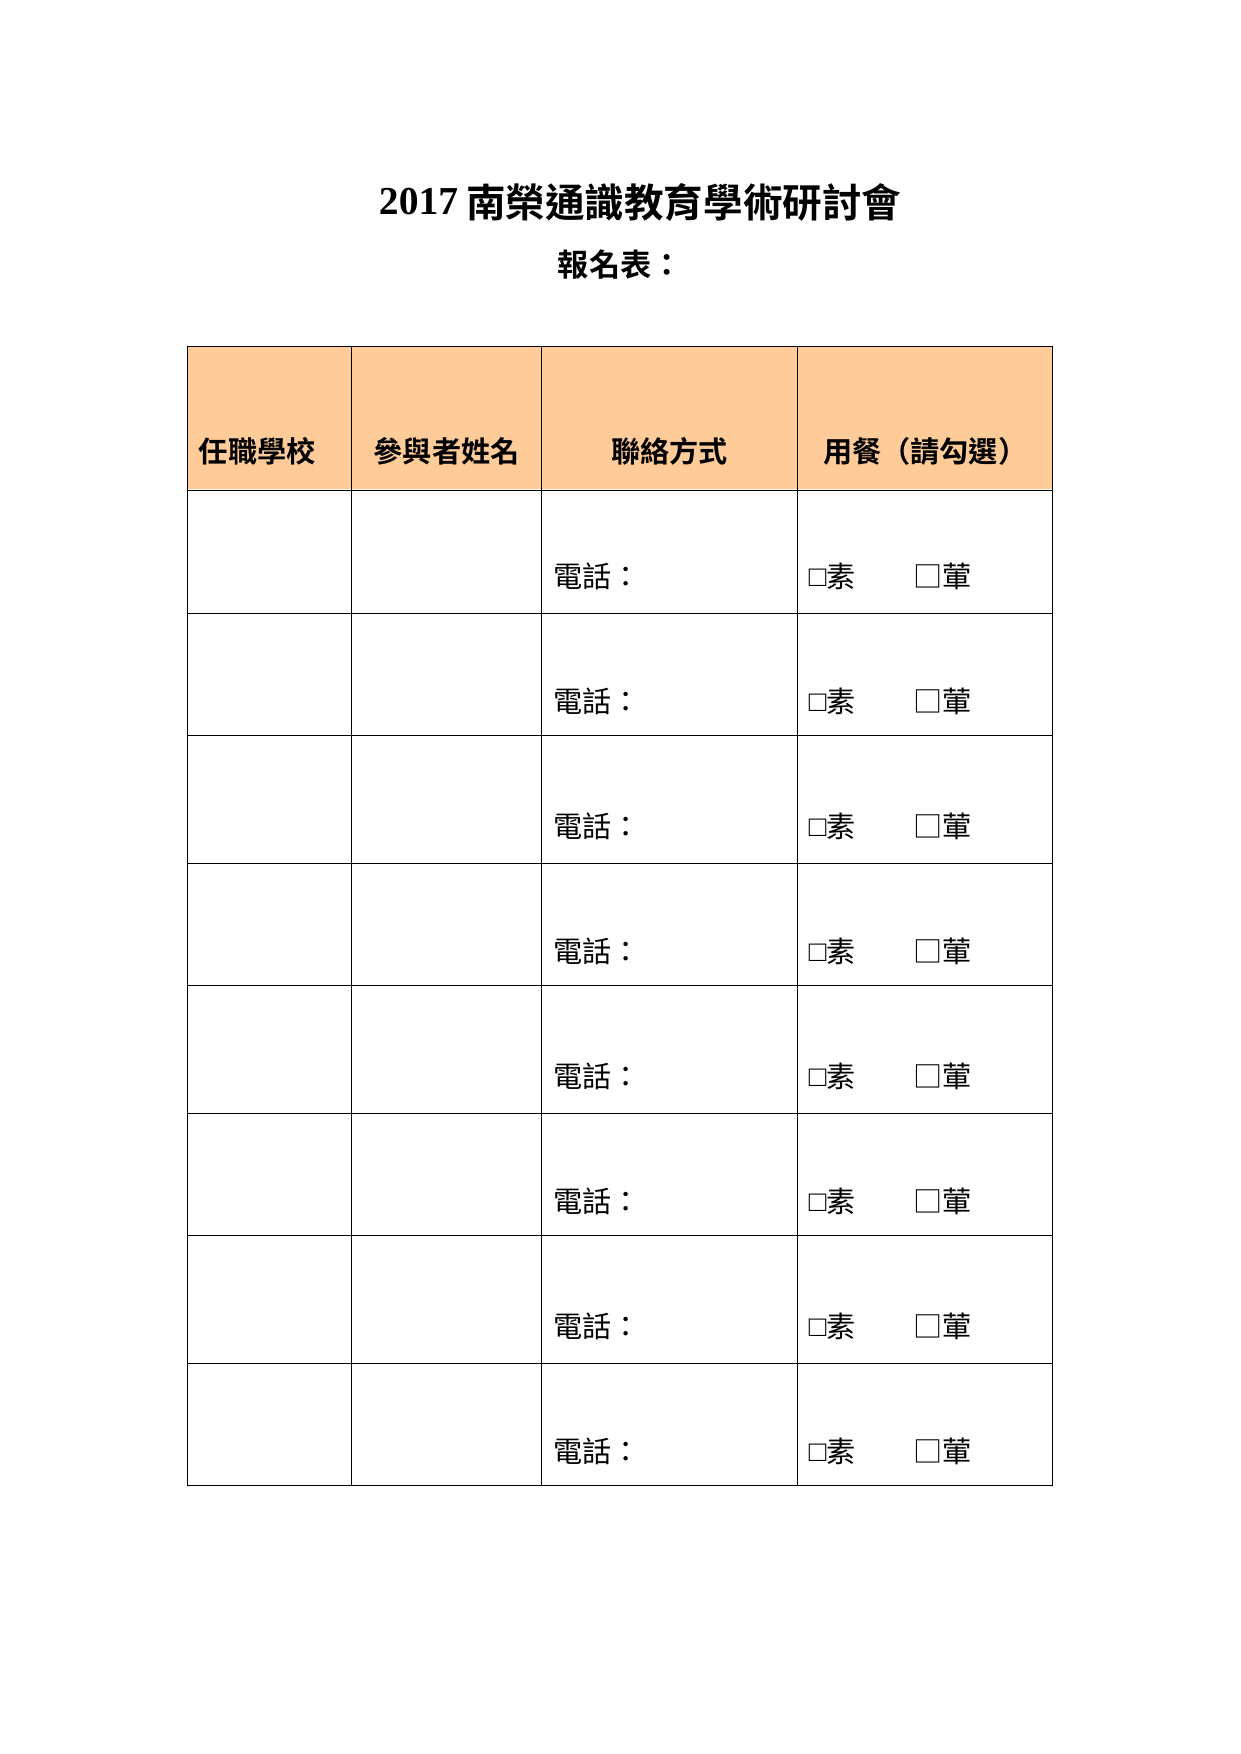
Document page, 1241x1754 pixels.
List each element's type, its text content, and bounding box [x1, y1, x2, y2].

table_cell [352, 1236, 541, 1362]
table_cell 電話： [542, 986, 797, 1112]
table_cell [352, 614, 541, 735]
table_cell [352, 736, 541, 862]
table_cell [188, 1364, 351, 1485]
table_cell [352, 1364, 541, 1485]
table_cell [352, 1114, 541, 1235]
table_cell 電話： [542, 864, 797, 985]
table_cell [188, 1114, 351, 1235]
table_header 任職學校 [188, 347, 351, 489]
table_cell □素 □葷 [798, 736, 1052, 862]
table_cell □素 □葷 [798, 986, 1052, 1112]
table_cell [188, 986, 351, 1112]
table_header 用餐（請勾選） [798, 347, 1052, 489]
table_cell 電話： [542, 491, 797, 612]
table_cell [352, 986, 541, 1112]
table_cell 電話： [542, 1114, 797, 1235]
table_cell [188, 614, 351, 735]
table_cell [188, 1236, 351, 1362]
table_cell [188, 736, 351, 862]
table_cell □素 □葷 [798, 491, 1052, 612]
table_header 聯絡方式 [542, 347, 797, 489]
table_cell □素 □葷 [798, 1364, 1052, 1485]
table_cell 電話： [542, 1364, 797, 1485]
table_cell □素 □葷 [798, 614, 1052, 735]
text 2017南榮通識教育學術研討會 [187, 158, 1053, 221]
table_cell □素 □葷 [798, 1114, 1052, 1235]
table_cell 電話： [542, 614, 797, 735]
table_cell [352, 491, 541, 612]
table_cell [188, 864, 351, 985]
table_header 參與者姓名 [352, 347, 541, 489]
table_cell [188, 491, 351, 612]
table_cell 電話： [542, 1236, 797, 1362]
table_cell 電話： [542, 736, 797, 862]
table_cell □素 □葷 [798, 1236, 1052, 1362]
text 報名表： [187, 221, 1053, 283]
table_cell [352, 864, 541, 985]
table_cell □素 □葷 [798, 864, 1052, 985]
